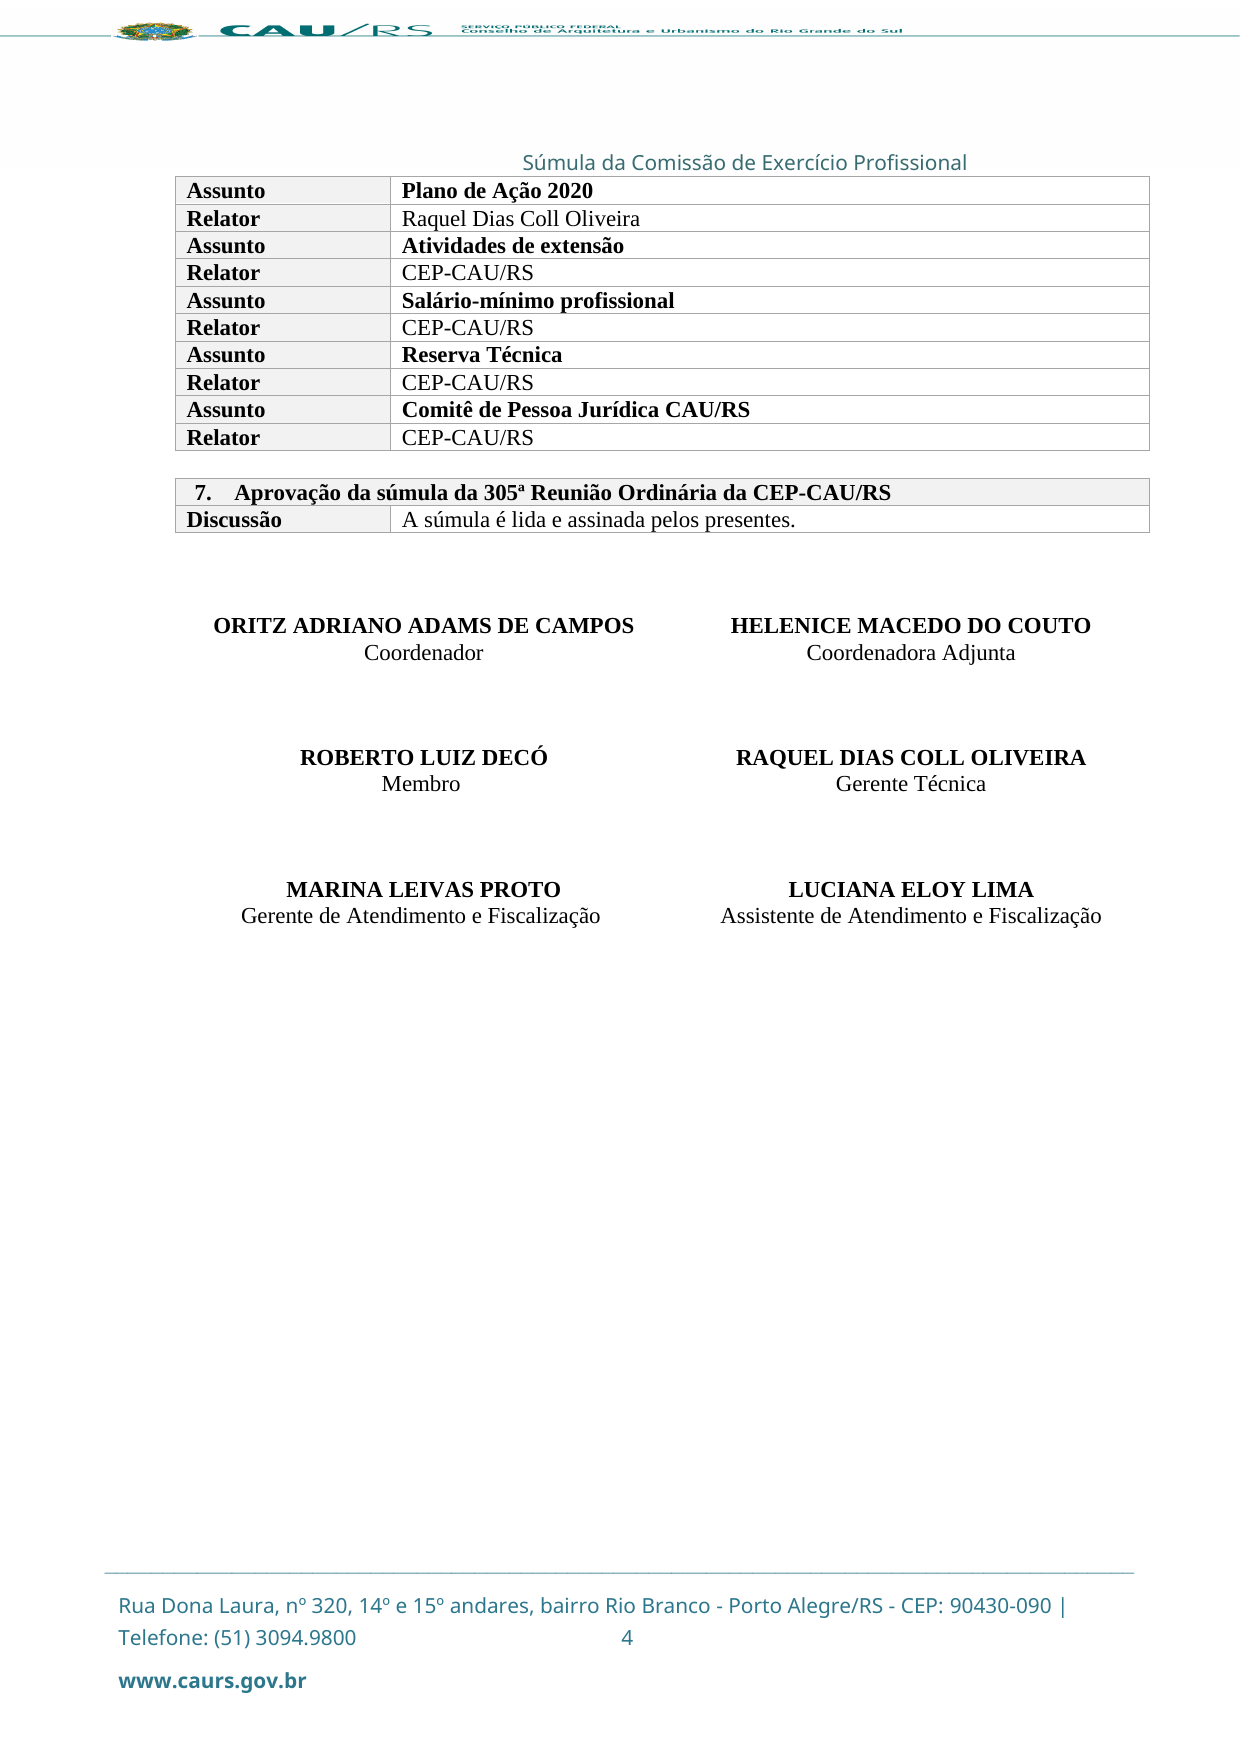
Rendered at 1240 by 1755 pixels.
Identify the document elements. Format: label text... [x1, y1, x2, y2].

table_cell Assunto [176, 287, 390, 313]
table_cell [175, 451, 1150, 477]
table_cell Relator [176, 369, 390, 395]
table_cell HELENICE MACEDO DO COUTO Coordenadora Adjunta RAQUEL DIAS COLL OLIVEIRA Gerente Técnica LUCIANA ELOY LIMA Assistente de Atendimento e Fiscalização [673, 533, 1150, 929]
table_cell A súmula é lida e assinada pelos presentes. [391, 506, 1149, 532]
table_cell CEP-CAU/RS [391, 424, 1149, 450]
table_cell Relator [176, 314, 390, 341]
table_cell Plano de Ação 2020 [391, 177, 1149, 203]
table_cell Relator [176, 259, 390, 286]
table_cell Assunto [176, 232, 390, 258]
table_cell Assunto [176, 396, 390, 423]
table_cell Aprovação da súmula da 305ª Reunião Ordinária da CEP-CAU/RS [176, 479, 1149, 505]
table_cell Discussão [176, 506, 390, 532]
table_cell Assunto [176, 177, 390, 203]
table_cell CEP-CAU/RS [391, 259, 1149, 286]
table_cell Comitê de Pessoa Jurídica CAU/RS [391, 396, 1149, 423]
table_cell Assunto [176, 342, 390, 368]
table_cell Reserva Técnica [391, 342, 1149, 368]
table_cell Salário-mínimo profissional [391, 287, 1149, 313]
table_cell CEP-CAU/RS [391, 369, 1149, 395]
table_cell CEP-CAU/RS [391, 314, 1149, 341]
table_cell ORITZ ADRIANO ADAMS DE CAMPOS Coordenador ROBERTO LUIZ DECÓ Membro MARINA LEIVAS PROTO Gerente de Atendimento e Fiscalização [175, 533, 672, 929]
table_cell Raquel Dias Coll Oliveira [391, 205, 1149, 231]
table_cell Atividades de extensão [391, 232, 1149, 258]
table_cell Relator [176, 424, 390, 450]
table_cell Relator [176, 205, 390, 231]
